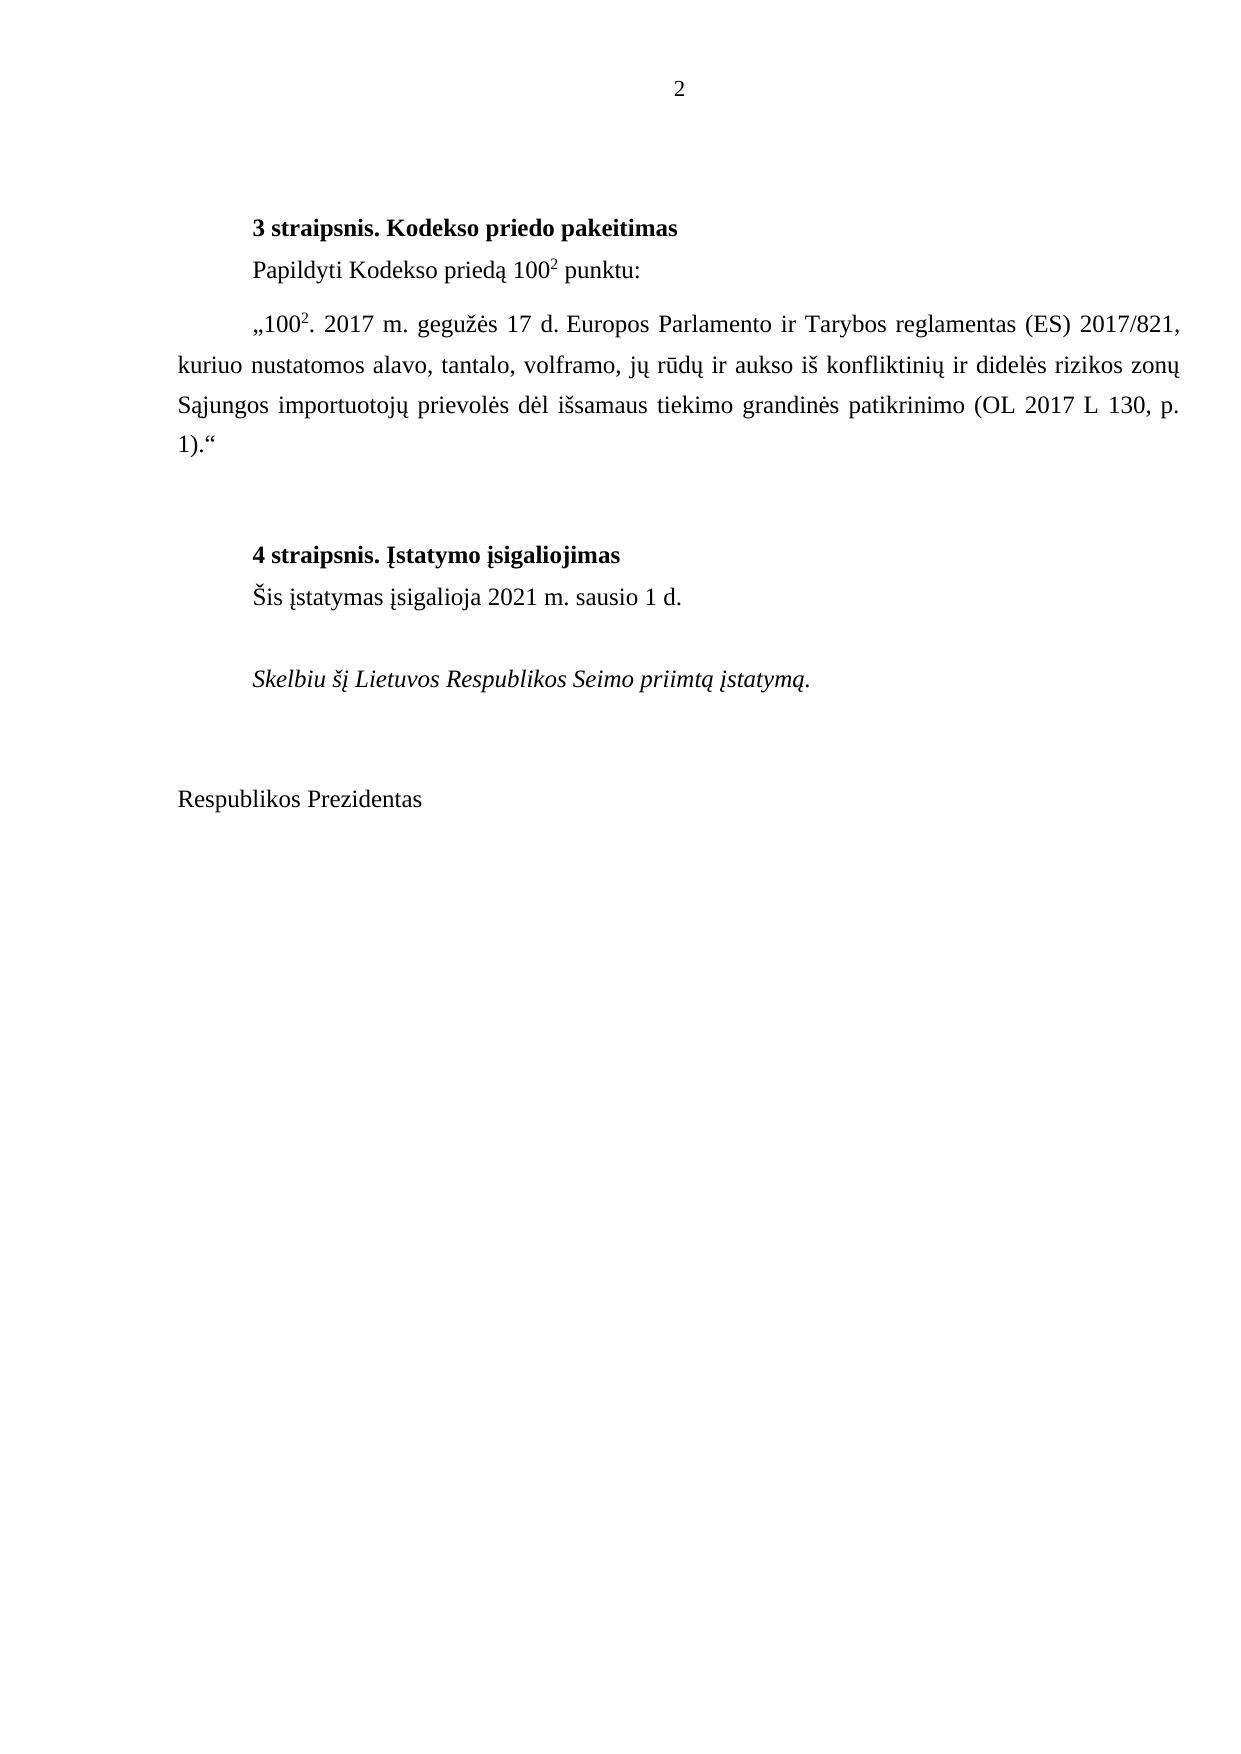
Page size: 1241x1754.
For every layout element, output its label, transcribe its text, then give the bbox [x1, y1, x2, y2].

text 4 straipsnis. Įstatymo įsigaliojimas [177, 543, 1181, 568]
text Skelbiu šį Lietuvos Respublikos Seimo priimtą įstatymą. [177, 664, 1181, 693]
text Papildyti Kodekso priedą 1002 punktu: [177, 258, 1181, 283]
text 3 straipsnis. Kodekso priedo pakeitimas [177, 216, 1181, 241]
text Šis įstatymas įsigalioja 2021 m. sausio 1 d. [177, 585, 1181, 610]
text „1002. 2017 m. gegužės 17 d. Europos Parlamento ir Tarybos reglamentas (ES) 2017/821, kuriuo nustatomos alavo, tantalo, volframo, jų rūdų ir aukso iš konfliktinių ir didelės rizikos zonų Sąjungos importuotojų prievolės dėl išsamaus tiekimo grandinės patikrinimo (OL 2017 L 130, p. 1).“ [177, 300, 1181, 458]
text Respublikos Prezidentas [177, 784, 1181, 813]
